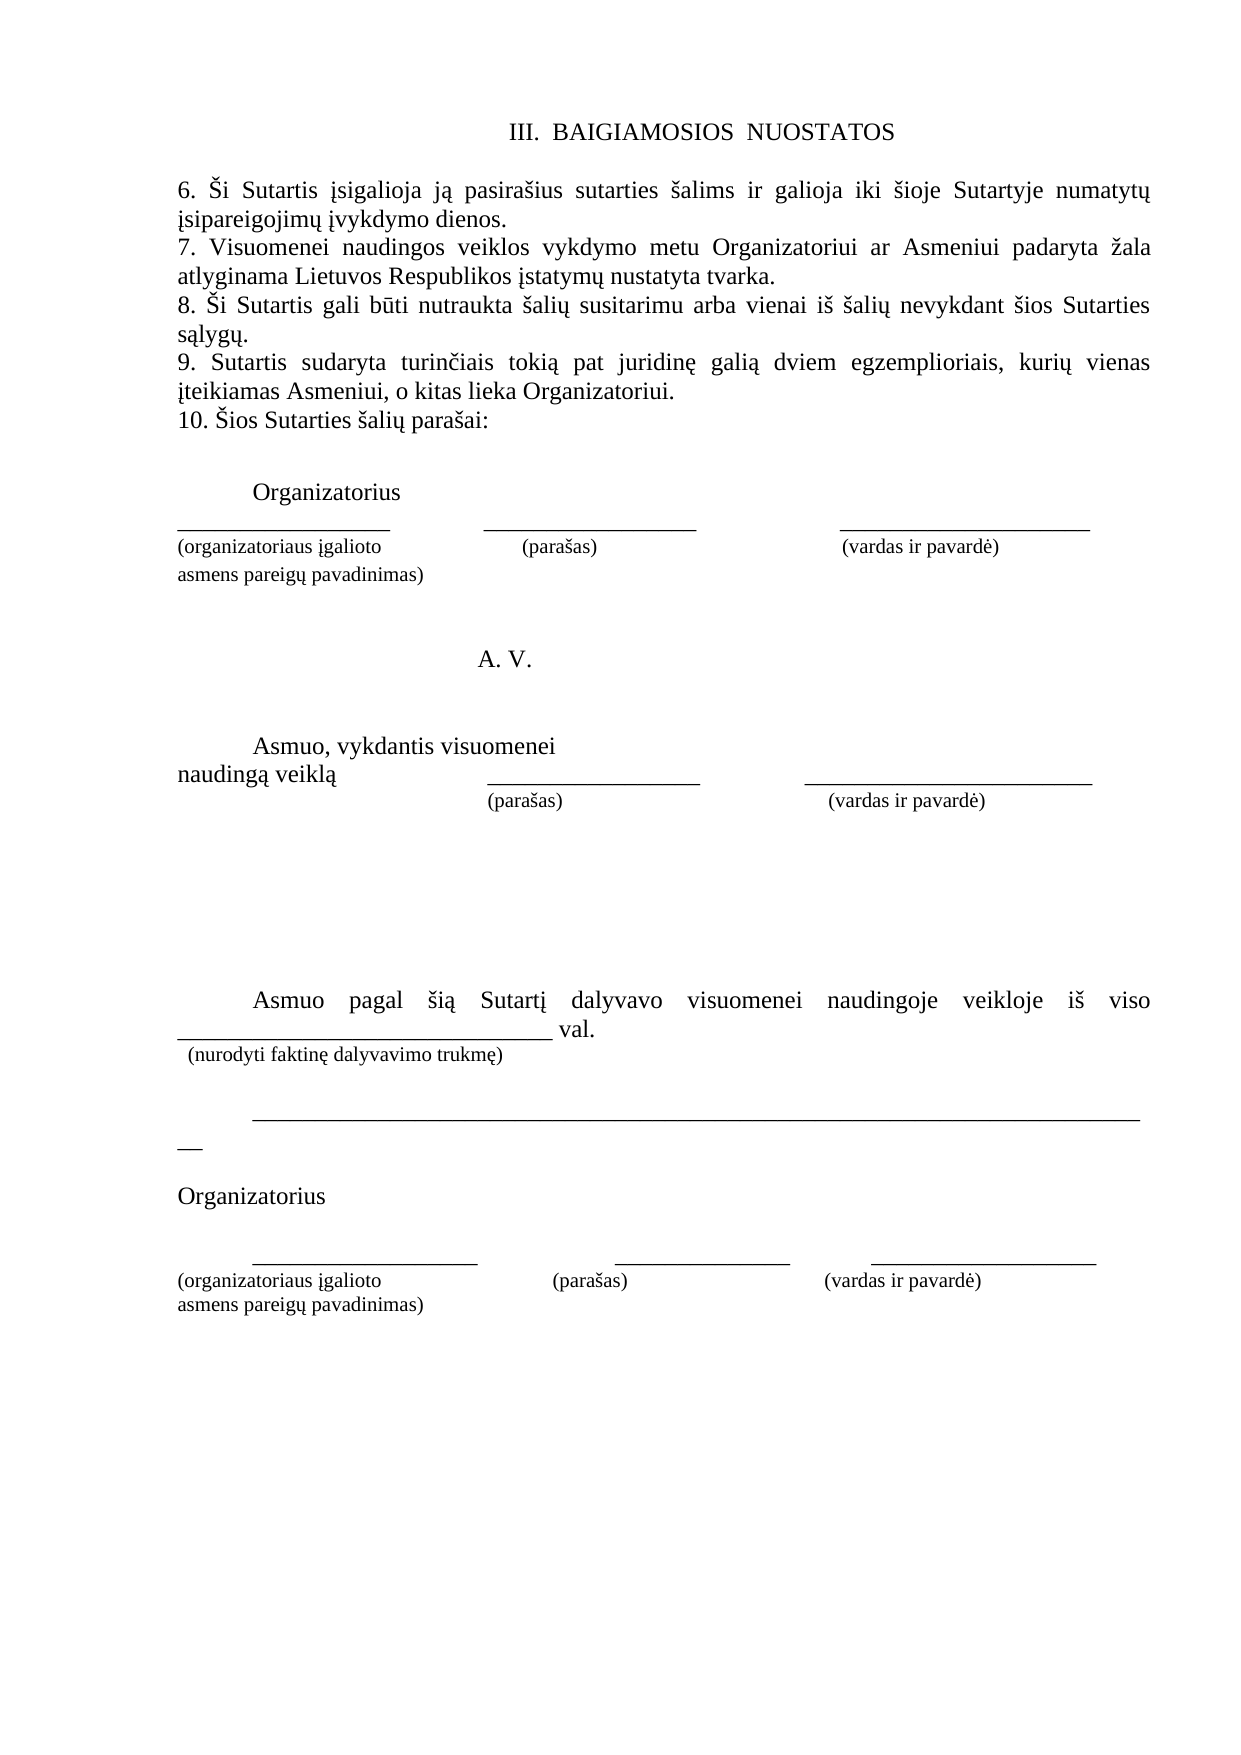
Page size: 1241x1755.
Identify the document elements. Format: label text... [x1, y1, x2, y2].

text 10. Šios Sutarties šalių parašai: [177, 405, 1152, 434]
text Asmuo, vykdantis visuomenei [177, 731, 1152, 759]
text 7. Visuomenei naudingos veiklos vykdymo metu Organizatoriui ar Asmeniui padaryta žala atlyginama Lietuvos Respublikos įstatymų nustatyta tvarka. [177, 232, 1152, 290]
text (organizatoriaus įgalioto (parašas) (vardas ir pavardė) [177, 1268, 1152, 1292]
text __________________ ______________ __________________ [177, 1239, 1152, 1268]
text Asmuo pagal šią Sutartį dalyvavo visuomenei naudingoje veikloje iš viso ______________________________ val. [177, 985, 1152, 1042]
text (organizatoriaus įgalioto (parašas) (vardas ir pavardė) [177, 534, 1152, 558]
text asmens pareigų pavadinimas) [177, 558, 1152, 587]
text (nurodyti faktinę dalyvavimo trukmę) [177, 1042, 1152, 1066]
text Organizatorius [177, 477, 1152, 506]
text asmens pareigų pavadinimas) [177, 1292, 1152, 1316]
text III. BAIGIAMOSIOS NUOSTATOS [177, 117, 1152, 146]
text 8. Ši Sutartis gali būti nutraukta šalių susitarimu arba vienai iš šalių nevykdant šios Sutarties sąlygų. [177, 290, 1152, 347]
text 6. Ši Sutartis įsigalioja ją pasirašius sutarties šalims ir galioja iki šioje Sutartyje numatytų įsipareigojimų įvykdymo dienos. [177, 175, 1152, 232]
text A. V. [402, 644, 1152, 673]
text Organizatorius [177, 1181, 1152, 1210]
text _________________ _________________ ____________________ [177, 506, 1152, 534]
text naudingą veiklą _________________ _______________________ (parašas) (vardas ir pavardė) [177, 759, 1093, 812]
text 9. Sutartis sudaryta turinčiais tokią pat juridinę galią dviem egzemplioriais, kurių vienas įteikiamas Asmeniui, o kitas lieka Organizatoriui. [177, 347, 1152, 405]
text _________________________________________________________________________ [177, 1095, 1152, 1153]
